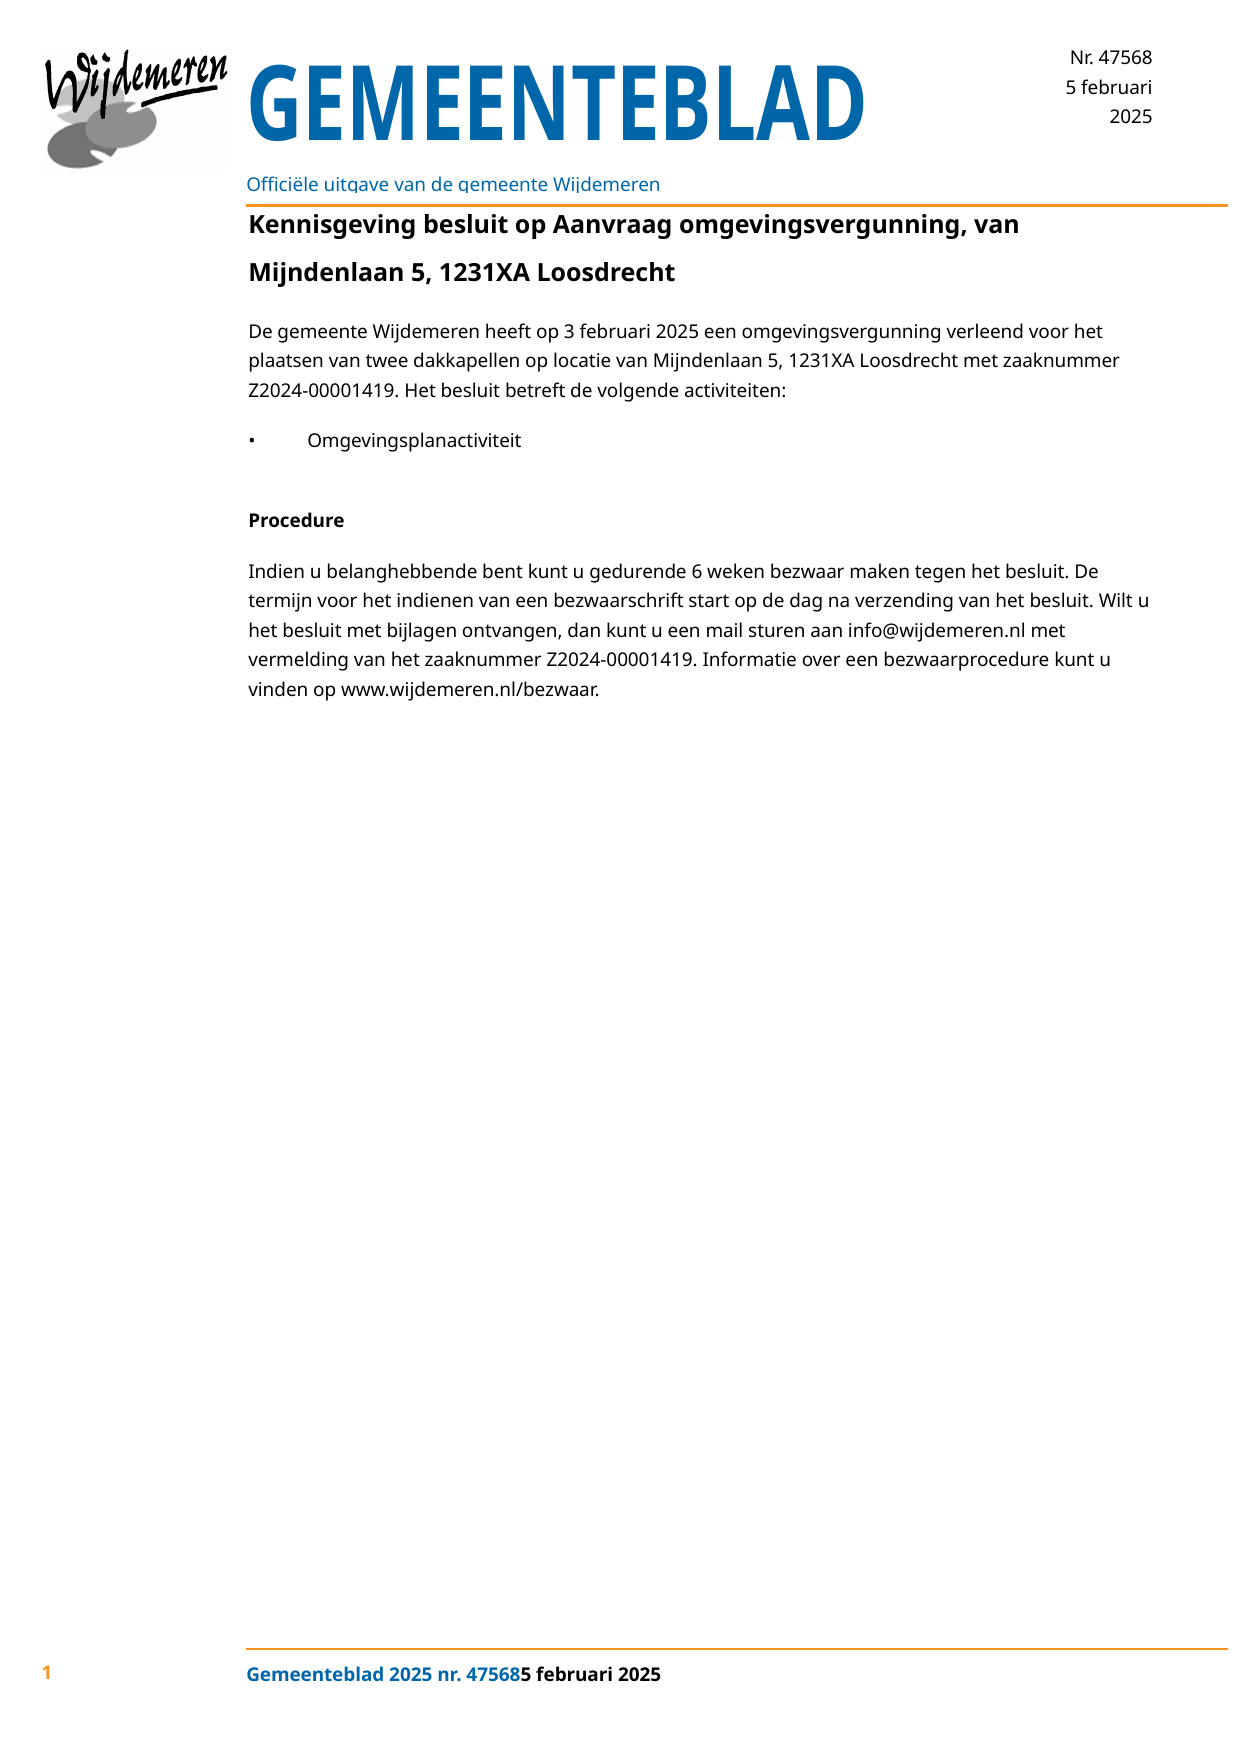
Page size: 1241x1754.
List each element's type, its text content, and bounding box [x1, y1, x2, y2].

picture [41, 47, 231, 172]
text Indien u belanghebbende bent kunt u gedurende 6 weken bezwaar maken tegen het besluit. De termijn voor het indienen van een bezwaarschrift start op de dag na verzending van het besluit. Wilt u het besluit met bijlagen ontvangen, dan kunt u een mail sturen aan info@wijdemeren.nl met vermelding van het zaaknummer Z2024-00001419. Informatie over een bezwaarprocedure kunt u vinden op www.wijdemeren.nl/bezwaar. [248, 558, 1152, 702]
text Kennisgeving besluit op Aanvraag omgevingsvergunning, van Mijndenlaan 5, 1231XA Loosdrecht [248, 207, 1152, 288]
list Omgevingsplanactiviteit [248, 427, 1152, 453]
text Procedure [248, 507, 1152, 533]
text De gemeente Wijdemeren heeft op 3 februari 2025 een omgevingsvergunning verleend voor het plaatsen van twee dakkapellen op locatie van Mijndenlaan 5, 1231XA Loosdrecht met zaaknummer Z2024-00001419. Het besluit betreft de volgende activiteiten: [248, 318, 1152, 403]
